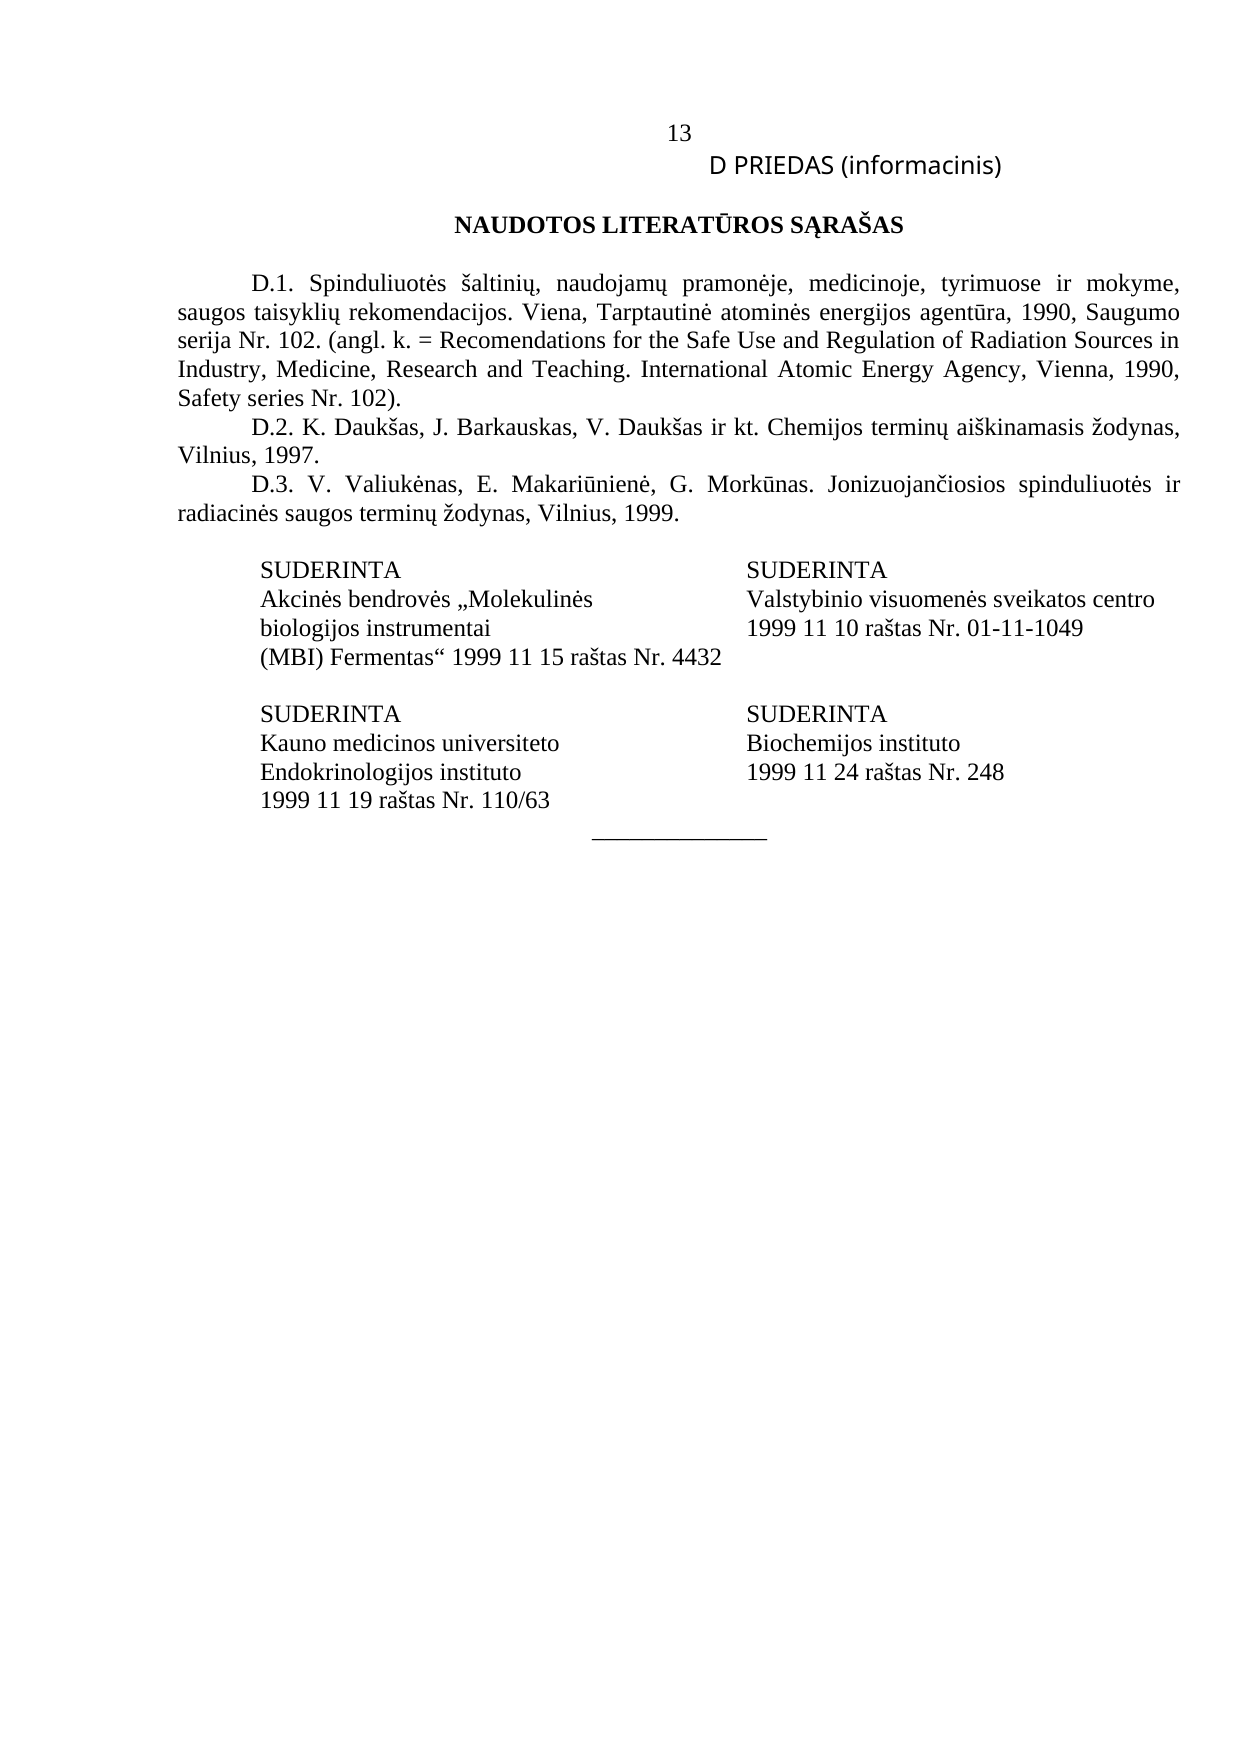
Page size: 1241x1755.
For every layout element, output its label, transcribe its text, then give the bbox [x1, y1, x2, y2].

table_header SUDERINTA [735, 699, 1181, 728]
table_header SUDERINTA [735, 555, 1181, 584]
text Naudotos literatūros sąrašas [177, 210, 1181, 239]
text D.3. V. Valiukėnas, E. Makariūnienė, G. Morkūnas. Jonizuojančiosios spinduliuotės ir radiacinės saugos terminų žodynas, Vilnius, 1999. [177, 469, 1181, 527]
table_cell [735, 642, 1181, 670]
text D.1. Spinduliuotės šaltinių, naudojamų pramonėje, medicinoje, tyrimuose ir mokyme, saugos taisyklių rekomendacijos. Viena, Tarptautinė atominės energijos agentūra, 1990, Saugumo serija Nr. 102. (angl. k. = Recomendations for the Safe Use and Regulation of Radiation Sources in Industry, Medicine, Research and Teaching. International Atomic Energy Agency, Vienna, 1990, Safety series Nr. 102). [177, 268, 1181, 412]
text D.2. K. Daukšas, J. Barkauskas, V. Daukšas ir kt. Chemijos terminų aiškinamasis žodynas, Vilnius, 1997. [177, 412, 1181, 469]
table_cell 1999 11 10 raštas Nr. 01-11-1049 [735, 613, 1181, 642]
table_header SUDERINTA [177, 555, 735, 584]
table_cell Akcinės bendrovės „Molekulinės [177, 584, 735, 613]
table_cell (MBI) Fermentas“ 1999 11 15 raštas Nr. 4432 [177, 642, 735, 670]
table_header SUDERINTA [177, 699, 735, 728]
table_cell Kauno medicinos universiteto [177, 728, 735, 757]
table_cell [735, 785, 1181, 814]
text D PRIEDAS (informacinis) [177, 148, 1181, 182]
table_cell 1999 11 19 raštas Nr. 110/63 [177, 785, 735, 814]
table_cell Valstybinio visuomenės sveikatos centro [735, 584, 1181, 613]
table_cell Biochemijos instituto [735, 728, 1181, 757]
table_cell 1999 11 24 raštas Nr. 248 [735, 757, 1181, 785]
text ______________ [177, 814, 1181, 843]
table_cell biologijos instrumentai [177, 613, 735, 642]
table_cell Endokrinologijos instituto [177, 757, 735, 785]
